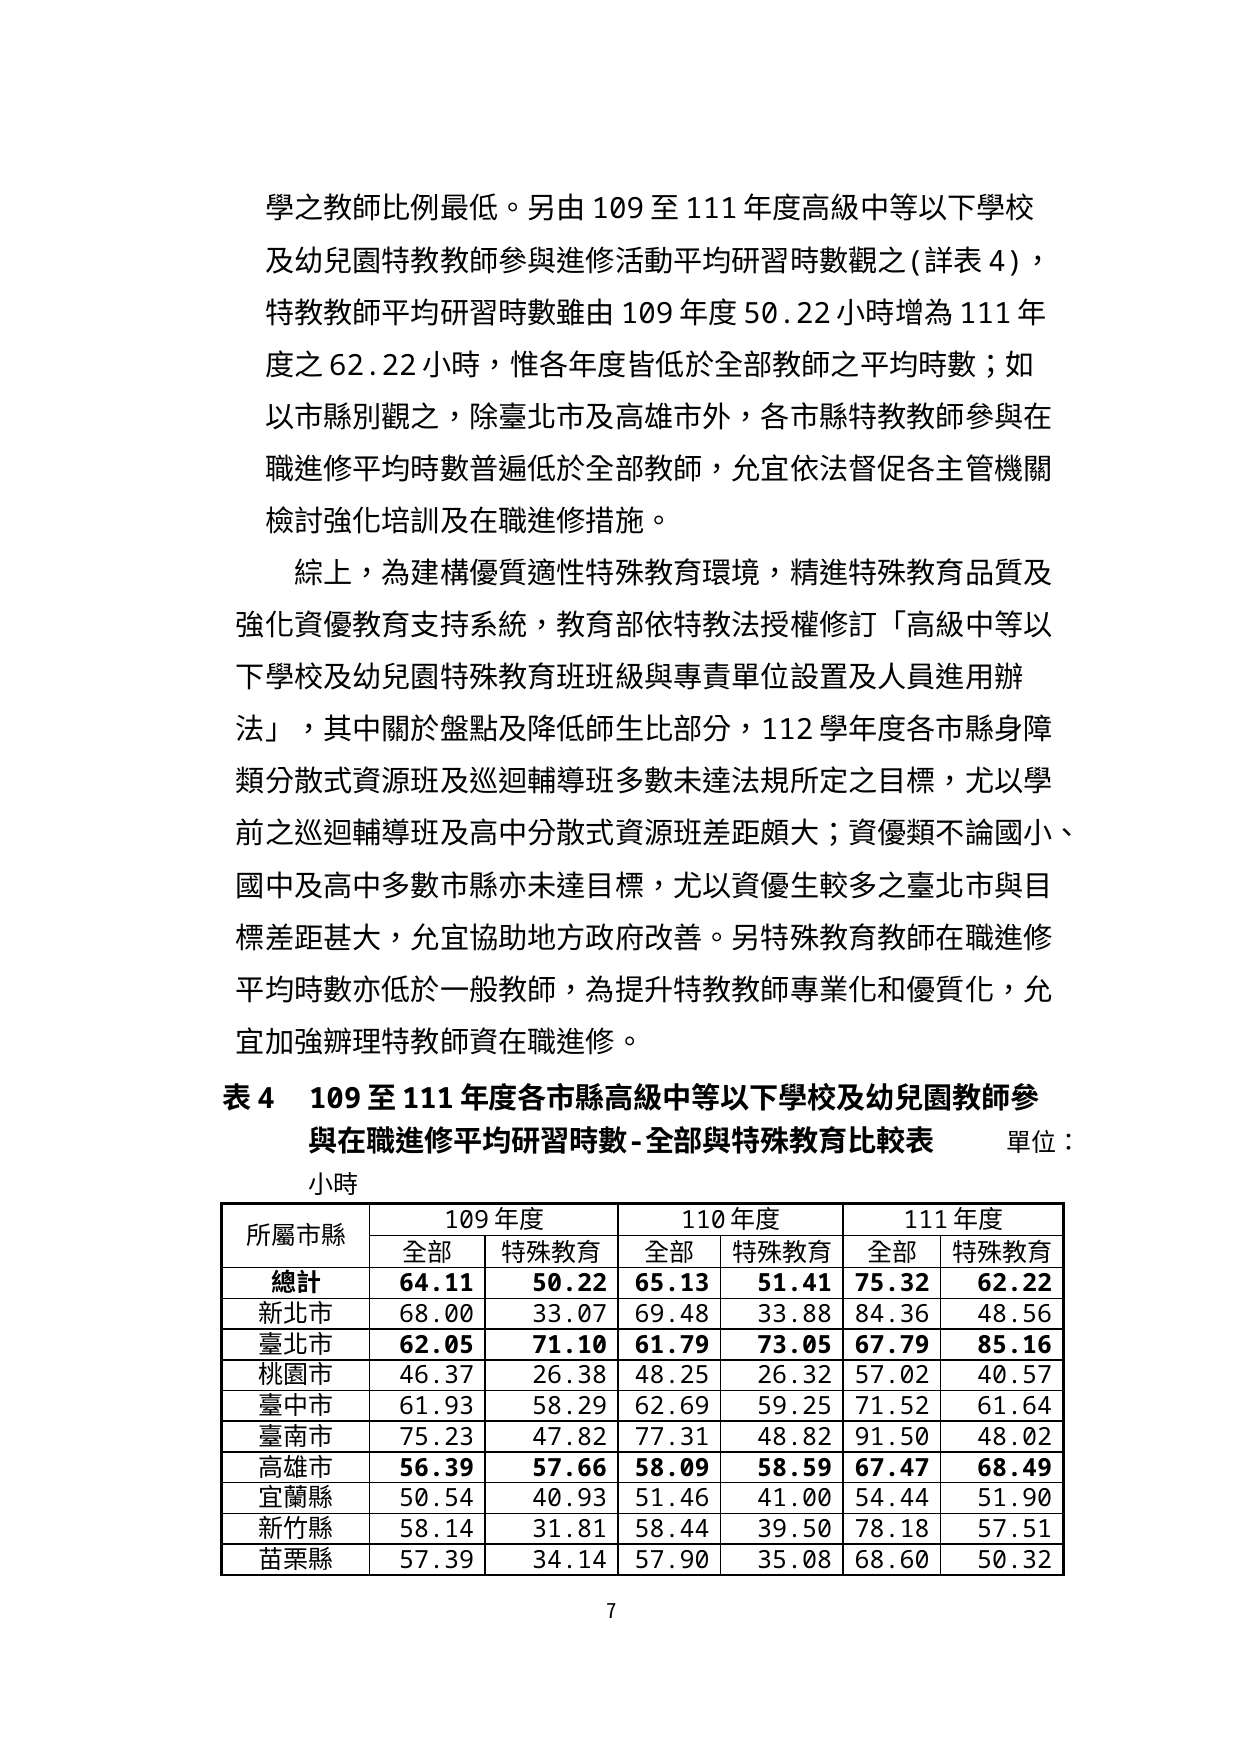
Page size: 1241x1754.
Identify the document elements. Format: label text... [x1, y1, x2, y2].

table_cell 69.48 [619, 1299, 720, 1328]
table_cell 54.44 [844, 1483, 940, 1513]
table_cell 總計 [223, 1268, 369, 1297]
table_cell 宜蘭縣 [223, 1483, 369, 1513]
table_cell 全部 [844, 1236, 940, 1267]
table_cell 84.36 [844, 1299, 940, 1328]
table_cell 48.02 [941, 1422, 1062, 1451]
table_cell 40.93 [486, 1483, 617, 1513]
table_cell 68.60 [844, 1545, 940, 1574]
table_cell 50.54 [370, 1483, 484, 1513]
table_cell 62.22 [941, 1268, 1062, 1297]
table_cell 85.16 [941, 1330, 1062, 1359]
text 表4 109至111年度各市縣高級中等以下學校及幼兒園教師參與在職進修平均研習時數-全部與特殊教育比較表 單位：小時 [222, 1075, 1063, 1202]
table_cell 58.59 [721, 1453, 842, 1482]
table_cell 65.13 [619, 1268, 720, 1297]
text 特教法第18條第1項規定:「為提升特殊教育及相關服務措施之服務品質，各級主管機關應加強辦理特殊教育教師及相關人員之培訓及在職進修。」據學者從2018 TALIS融合教育師資從臺灣與國際各國比較發現，我國融合班教師在學科內容之職前師培、教學法、課堂實務及學生差異能力之教學等項，皆低於其他國家與TALIS平均，其中以受過學生差異能力教學之教師比例最低。另由109至111年度高級中等以下學校及幼兒園特教教師參與進修活動平均研習時數觀之(詳表4)，特教教師平均研習時數雖由109年度50.22小時增為111年度之62.22小時，惟各年度皆低於全部教師之平均時數；如以市縣別觀之，除臺北市及高雄市外，各市縣特教教師參與在職進修平均時數普遍低於全部教師，允宜依法督促各主管機關檢討強化培訓及在職進修措施。 [265, 177, 1063, 542]
table_cell 39.50 [721, 1514, 842, 1543]
text 綜上，為建構優質適性特殊教育環境，精進特殊教育品質及強化資優教育支持系統，教育部依特教法授權修訂「高級中等以下學校及幼兒園特殊教育班班級與專責單位設置及人員進用辦法」，其中關於盤點及降低師生比部分，112學年度各市縣身障類分散式資源班及巡迴輔導班多數未達法規所定之目標，尤以學前之巡迴輔導班及高中分散式資源班差距頗大；資優類不論國小、國中及高中多數市縣亦未達目標，尤以資優生較多之臺北市與目標差距甚大，允宜協助地方政府改善。另特殊教育教師在職進修平均時數亦低於一般教師，為提升特教教師專業化和優質化，允宜加強辧理特教師資在職進修。 [236, 542, 1063, 1063]
table_header 110年度 [619, 1205, 842, 1234]
table_cell 61.64 [941, 1391, 1062, 1420]
table_cell 67.47 [844, 1453, 940, 1482]
table_cell 91.50 [844, 1422, 940, 1451]
table_cell 48.56 [941, 1299, 1062, 1328]
table_cell 71.52 [844, 1391, 940, 1420]
table_cell 47.82 [486, 1422, 617, 1451]
table_cell 40.57 [941, 1361, 1062, 1390]
table_cell 58.44 [619, 1514, 720, 1543]
table_cell 57.02 [844, 1361, 940, 1390]
table_cell 51.46 [619, 1483, 720, 1513]
table_cell 75.32 [844, 1268, 940, 1297]
table_cell 62.69 [619, 1391, 720, 1420]
table_header 所屬市縣 [223, 1205, 369, 1267]
table_cell 新竹縣 [223, 1514, 369, 1543]
table_cell 77.31 [619, 1422, 720, 1451]
table_cell 57.90 [619, 1545, 720, 1574]
table_cell 64.11 [370, 1268, 484, 1297]
table_cell 51.41 [721, 1268, 842, 1297]
table_cell 特殊教育 [721, 1236, 842, 1267]
table_header 111年度 [844, 1205, 1062, 1234]
table_cell 特殊教育 [941, 1236, 1062, 1267]
table_cell 31.81 [486, 1514, 617, 1543]
table_cell 75.23 [370, 1422, 484, 1451]
table_cell 67.79 [844, 1330, 940, 1359]
table_cell 56.39 [370, 1453, 484, 1482]
table_cell 62.05 [370, 1330, 484, 1359]
table_cell 58.14 [370, 1514, 484, 1543]
table_cell 48.25 [619, 1361, 720, 1390]
table_cell 61.79 [619, 1330, 720, 1359]
table_cell 73.05 [721, 1330, 842, 1359]
table_cell 59.25 [721, 1391, 842, 1420]
table_cell 苗栗縣 [223, 1545, 369, 1574]
table_cell 57.39 [370, 1545, 484, 1574]
table_cell 78.18 [844, 1514, 940, 1543]
table_cell 68.49 [941, 1453, 1062, 1482]
table_cell 58.09 [619, 1453, 720, 1482]
table_cell 50.22 [486, 1268, 617, 1297]
table_cell 高雄市 [223, 1453, 369, 1482]
table_cell 33.88 [721, 1299, 842, 1328]
table_cell 71.10 [486, 1330, 617, 1359]
table_cell 新北市 [223, 1299, 369, 1328]
table_cell 57.66 [486, 1453, 617, 1482]
table_cell 臺中市 [223, 1391, 369, 1420]
table_cell 57.51 [941, 1514, 1062, 1543]
table_cell 臺北市 [223, 1330, 369, 1359]
table_header 109年度 [370, 1205, 617, 1234]
table_cell 34.14 [486, 1545, 617, 1574]
table_cell 61.93 [370, 1391, 484, 1420]
table_cell 58.29 [486, 1391, 617, 1420]
table_cell 26.38 [486, 1361, 617, 1390]
table_cell 46.37 [370, 1361, 484, 1390]
table_cell 臺南市 [223, 1422, 369, 1451]
table_cell 50.32 [941, 1545, 1062, 1574]
table_cell 全部 [619, 1236, 720, 1267]
table_cell 41.00 [721, 1483, 842, 1513]
table_cell 48.82 [721, 1422, 842, 1451]
table_cell 33.07 [486, 1299, 617, 1328]
table_cell 68.00 [370, 1299, 484, 1328]
table_cell 26.32 [721, 1361, 842, 1390]
table_cell 全部 [370, 1236, 484, 1267]
table_cell 35.08 [721, 1545, 842, 1574]
table_cell 51.90 [941, 1483, 1062, 1513]
table_cell 桃園市 [223, 1361, 369, 1390]
table_cell 特殊教育 [486, 1236, 617, 1267]
